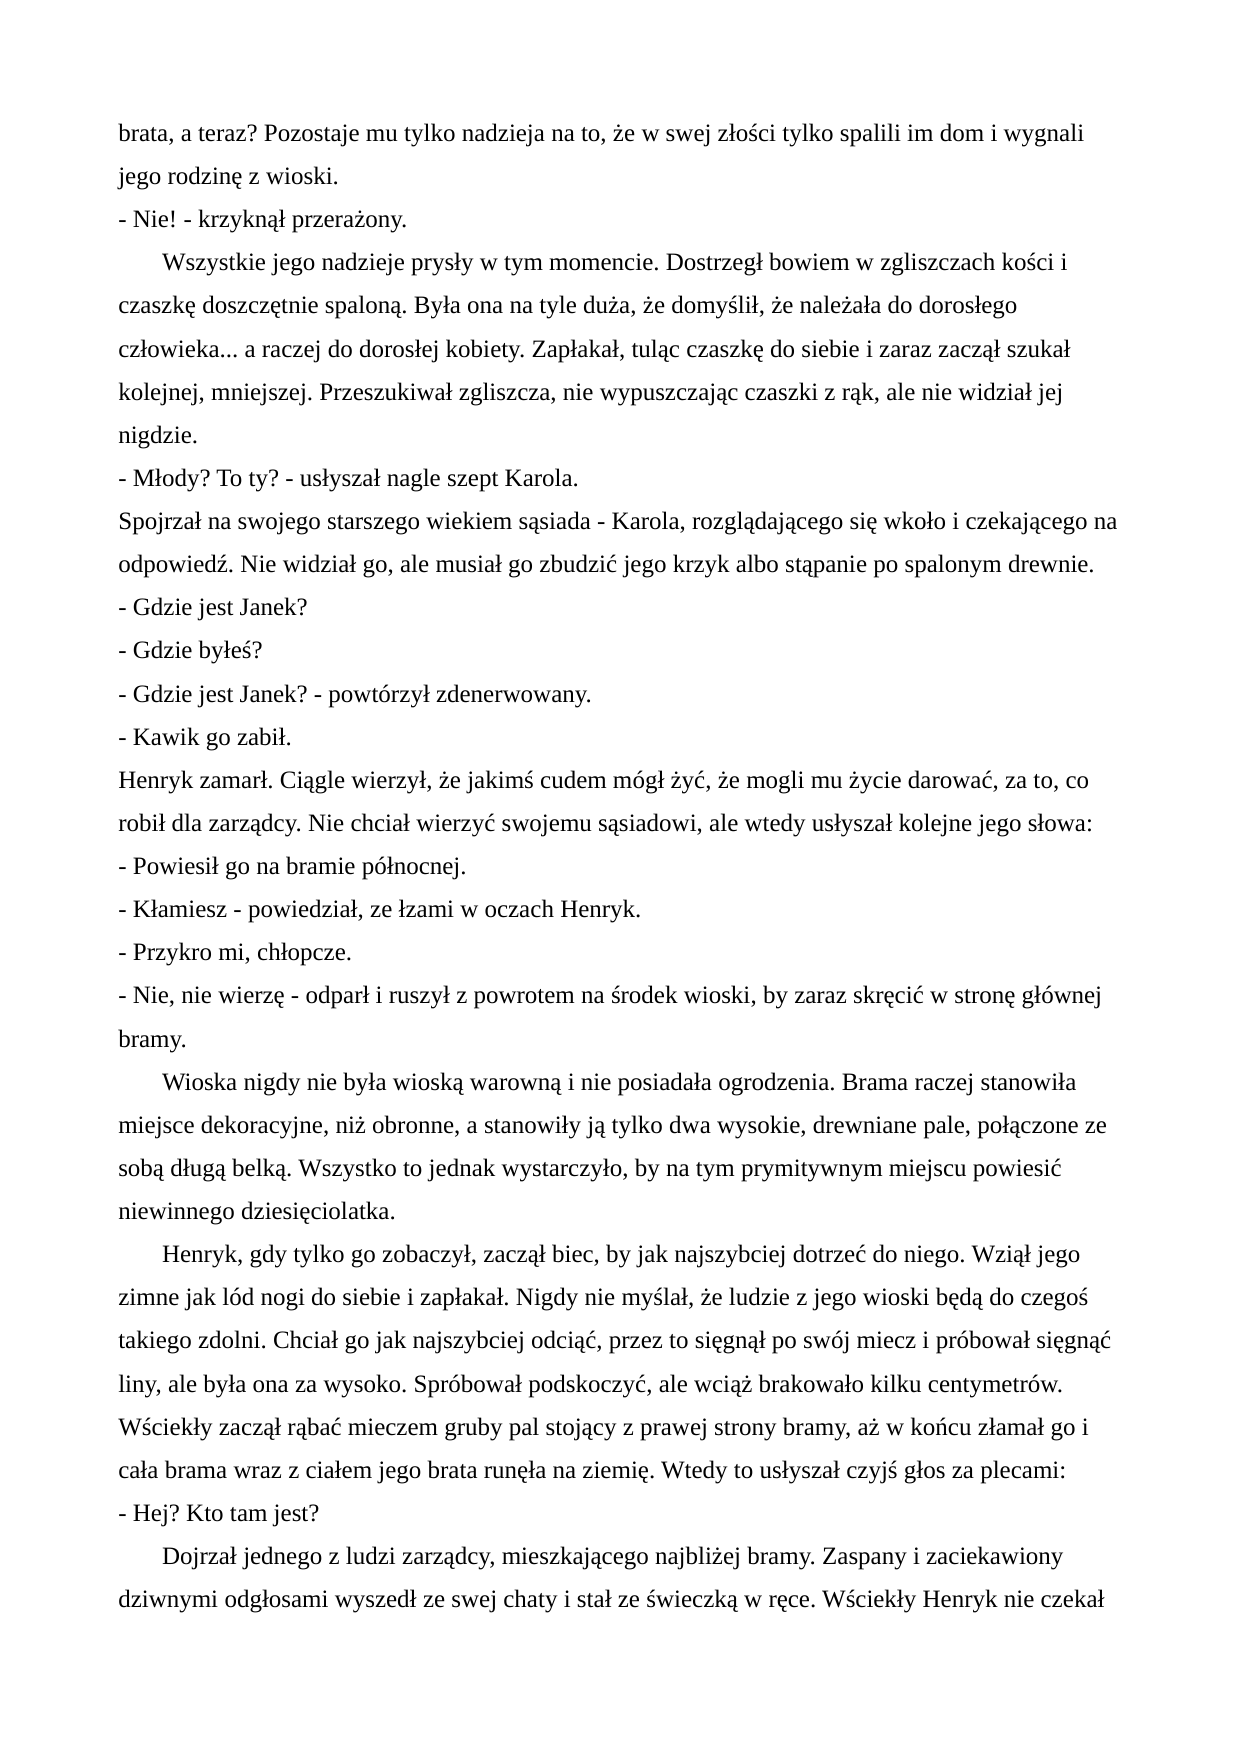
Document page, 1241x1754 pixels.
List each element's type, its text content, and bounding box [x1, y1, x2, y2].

text - Kawik go zabił. [118, 722, 1122, 751]
text - Kłamiesz - powiedział, ze łzami w oczach Henryk. [118, 894, 1122, 923]
text - Gdzie jest Janek? [118, 592, 1122, 621]
text brata, a teraz? Pozostaje mu tylko nadzieja na to, że w swej złości tylko spalili im dom i wygnali jego rodzinę z wioski. [118, 118, 1122, 190]
text - Powiesił go na bramie północnej. [118, 851, 1122, 880]
text Wszystkie jego nadzieje prysły w tym momencie. Dostrzegł bowiem w zgliszczach kości i czaszkę doszczętnie spaloną. Była ona na tyle duża, że domyślił, że należała do dorosłego człowieka... a raczej do dorosłej kobiety. Zapłakał, tuląc czaszkę do siebie i zaraz zaczął szukał kolejnej, mniejszej. Przeszukiwał zgliszcza, nie wypuszczając czaszki z rąk, ale nie widział jej nigdzie. [118, 247, 1122, 449]
text - Nie, nie wierzę - odparł i ruszył z powrotem na środek wioski, by zaraz skręcić w stronę głównej bramy. [118, 981, 1122, 1052]
text Spojrzał na swojego starszego wiekiem sąsiada - Karola, rozglądającego się wkoło i czekającego na odpowiedź. Nie widział go, ale musiał go zbudzić jego krzyk albo stąpanie po spalonym drewnie. [118, 506, 1122, 578]
text - Nie! - krzyknął przerażony. [118, 204, 1122, 233]
text - Hej? Kto tam jest? [118, 1498, 1122, 1527]
text Wioska nigdy nie była wioską warowną i nie posiadała ogrodzenia. Brama raczej stanowiła miejsce dekoracyjne, niż obronne, a stanowiły ją tylko dwa wysokie, drewniane pale, połączone ze sobą długą belką. Wszystko to jednak wystarczyło, by na tym prymitywnym miejscu powiesić niewinnego dziesięciolatka. [118, 1067, 1122, 1225]
text Henryk zamarł. Ciągle wierzył, że jakimś cudem mógł żyć, że mogli mu życie darować, za to, co robił dla zarządcy. Nie chciał wierzyć swojemu sąsiadowi, ale wtedy usłyszał kolejne jego słowa: [118, 765, 1122, 837]
text Dojrzał jednego z ludzi zarządcy, mieszkającego najbliżej bramy. Zaspany i zaciekawiony dziwnymi odgłosami wyszedł ze swej chaty i stał ze świeczką w ręce. Wściekły Henryk nie czekał [118, 1541, 1122, 1613]
text - Przykro mi, chłopcze. [118, 937, 1122, 966]
text - Gdzie byłeś? [118, 636, 1122, 664]
text - Gdzie jest Janek? - powtórzył zdenerwowany. [118, 679, 1122, 707]
text Henryk, gdy tylko go zobaczył, zaczął biec, by jak najszybciej dotrzeć do niego. Wziął jego zimne jak lód nogi do siebie i zapłakał. Nigdy nie myślał, że ludzie z jego wioski będą do czegoś takiego zdolni. Chciał go jak najszybciej odciąć, przez to sięgnął po swój miecz i próbował sięgnąć liny, ale była ona za wysoko. Spróbował podskoczyć, ale wciąż brakowało kilku centymetrów. Wściekły zaczął rąbać mieczem gruby pal stojący z prawej strony bramy, aż w końcu złamał go i cała brama wraz z ciałem jego brata runęła na ziemię. Wtedy to usłyszał czyjś głos za plecami: [118, 1239, 1122, 1484]
text - Młody? To ty? - usłyszał nagle szept Karola. [118, 463, 1122, 492]
